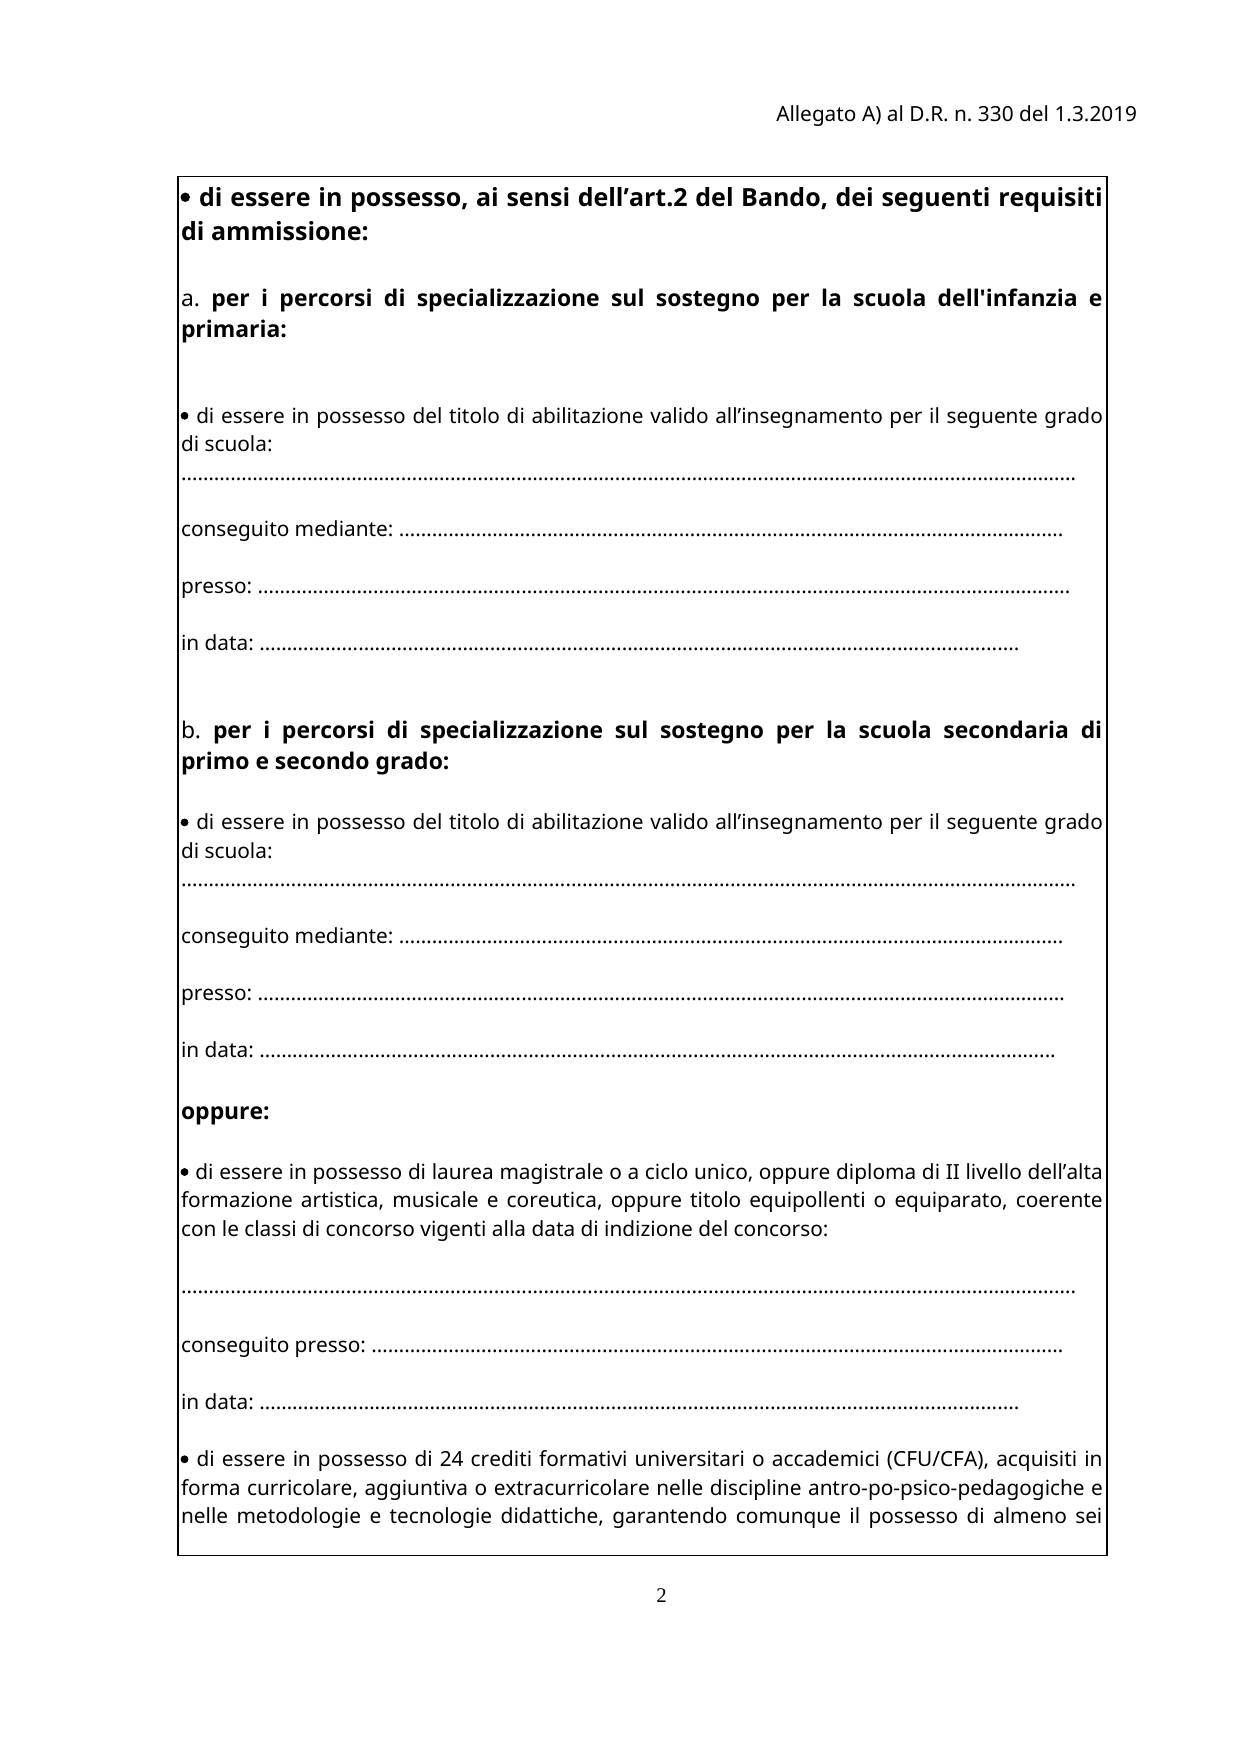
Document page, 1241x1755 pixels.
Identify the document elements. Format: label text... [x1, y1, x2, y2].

text ………………………………….…………………………………………………………………………………………………………… [179, 454, 1106, 486]
text a. per i percorsi di specializzazione sul sostegno per la scuola dell'infanzia e primaria: [179, 278, 1106, 344]
text in data: …………………………………………………………………………………………………………………………….... [179, 1031, 1106, 1063]
text in data: ……………………………………………………………………………………………….............................. [179, 1384, 1106, 1416]
text oppure: [179, 1091, 1106, 1126]
text ………………………………….…………………………………………………………………………………………………………… [179, 861, 1106, 893]
text conseguito mediante: …………………………………………………………………………………………………………. [179, 917, 1106, 949]
text  di essere in possesso di laurea magistrale o a ciclo unico, oppure diploma di II livello dell’alta formazione artistica, musicale e coreutica, oppure titolo equipollenti o equiparato, coerente con le classi di concorso vigenti alla data di indizione del concorso: [179, 1153, 1106, 1242]
text  di essere in possesso, ai sensi dell’art.2 del Bando, dei seguenti requisiti di ammissione: [179, 177, 1106, 247]
text b. per i percorsi di specializzazione sul sostegno per la scuola secondaria di primo e secondo grado: [179, 710, 1106, 776]
text  di essere in possesso del titolo di abilitazione valido all’insegnamento per il seguente grado di scuola: [179, 804, 1106, 861]
text presso: ………………………………………………………………………………………………………………………………… [179, 974, 1106, 1006]
text in data: ……………………………………………………………………………………………….............................. [179, 625, 1106, 657]
text ………………………………………………………………………………………………………………………………………………. [179, 1267, 1106, 1299]
text conseguito presso: ……………………………………………………………………………………………………………… [179, 1327, 1106, 1359]
text  di essere in possesso di 24 crediti formativi universitari o accademici (CFU/CFA), acquisiti in forma curricolare, aggiuntiva o extracurricolare nelle discipline antro-po-psico-pedagogiche e nelle metodologie e tecnologie didattiche, garantendo comunque il possesso di almeno sei [179, 1441, 1106, 1555]
text presso: …………………………………………………………………………………………………………………………………. [179, 568, 1106, 600]
text conseguito mediante: …………………………………………………………………………………………………………. [179, 511, 1106, 543]
text  di essere in possesso del titolo di abilitazione valido all’insegnamento per il seguente grado di scuola: [179, 397, 1106, 454]
